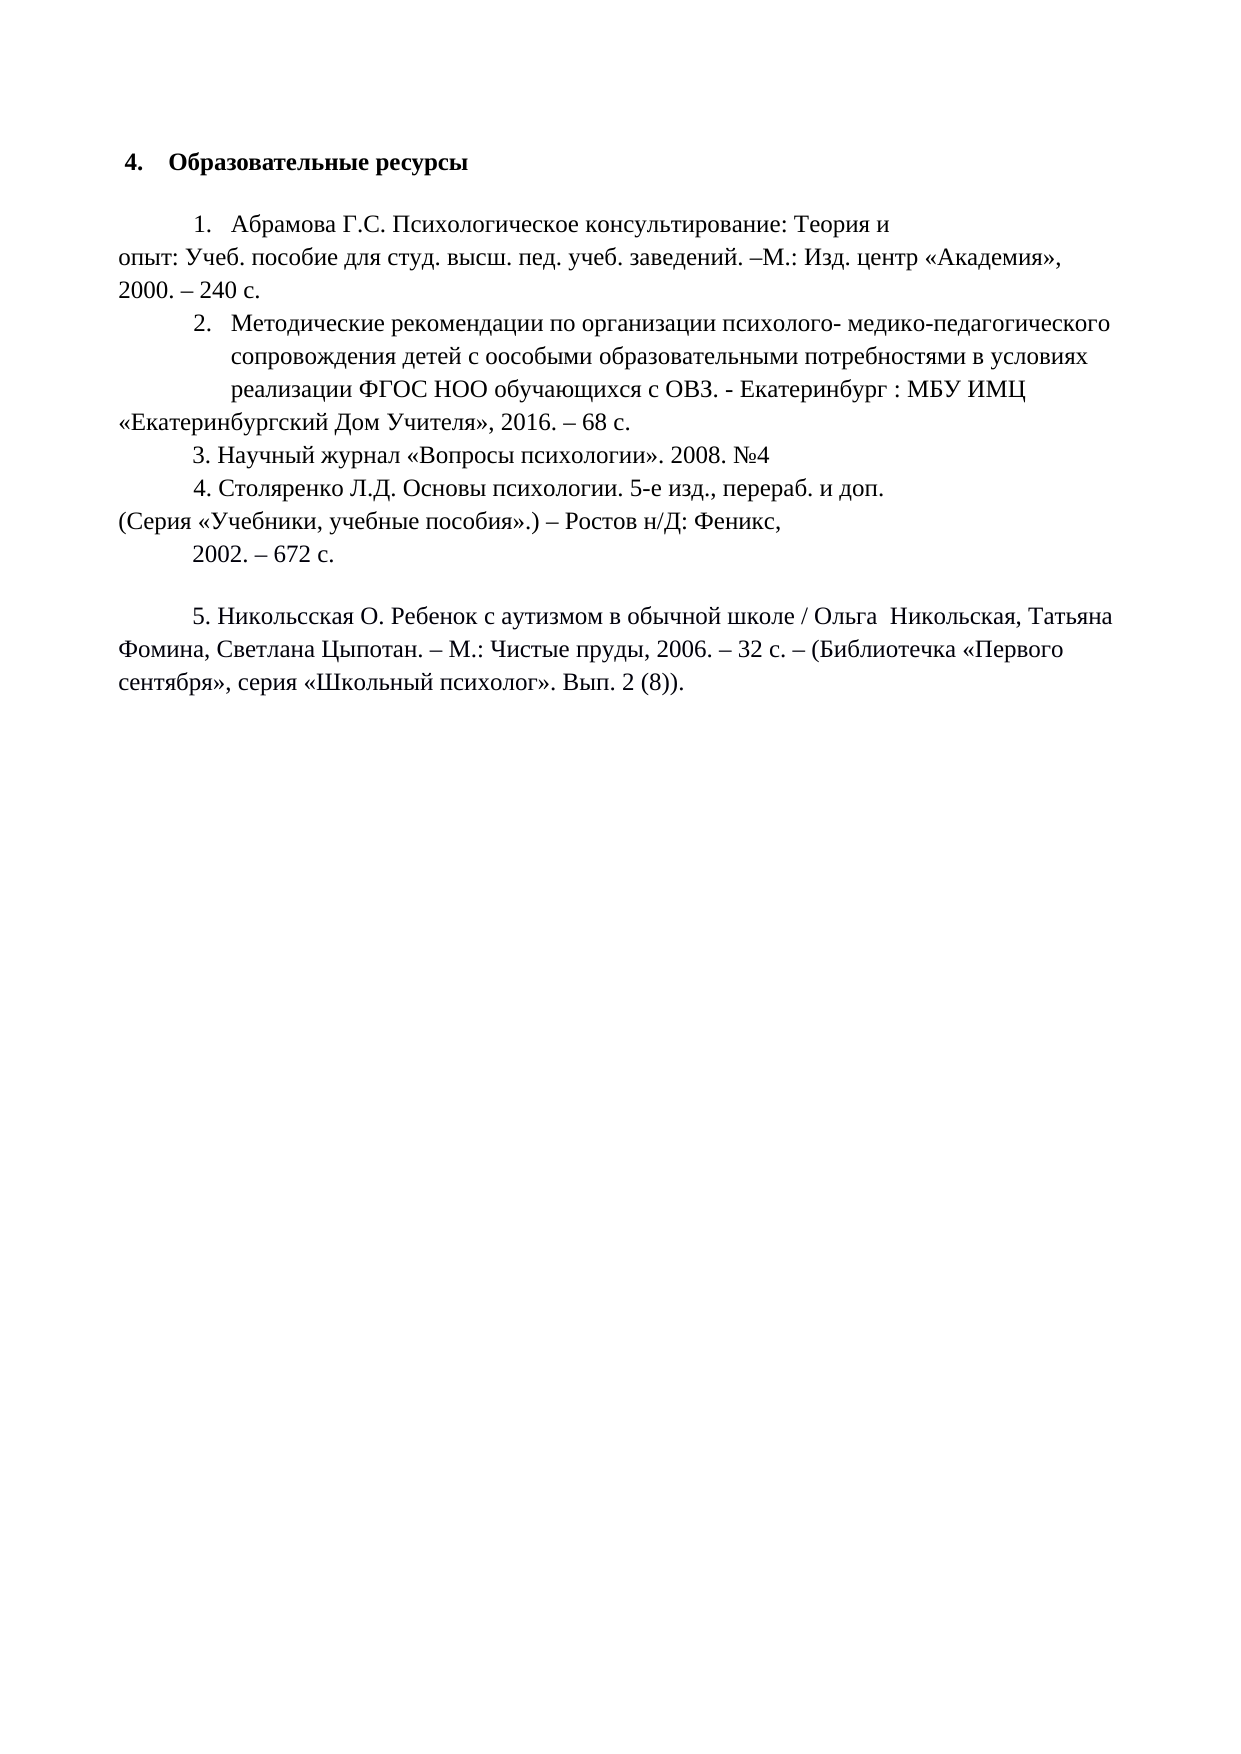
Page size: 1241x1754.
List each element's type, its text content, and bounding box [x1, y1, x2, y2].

list Абрамова Г.С. Психологическое консультирование: Теория и [193, 209, 1122, 237]
text 5. Никольсская О. Ребенок с аутизмом в обычной школе / Ольга Никольская, Татьяна Фомина, Светлана Цыпотан. – М.: Чистые пруды, 2006. – 32 с. – (Библиотечка «Первого сентября», серия «Школьный психолог». Вып. 2 (8)). [118, 601, 1122, 696]
text 2002. – 672 с. [118, 539, 1122, 568]
list Методические рекомендации по организации психолого- медико-педагогического сопровождения детей с оособыми образовательными потребностями в условиях реализации ФГОС НОО обучающихся с ОВЗ. - Екатеринбург : МБУ ИМЦ [193, 308, 1122, 402]
text (Серия «Учебники, учебные пособия».) – Ростов н/Д: Феникс, [118, 506, 1122, 534]
text «Екатеринбургский Дом Учителя», 2016. – 68 с. [118, 407, 1122, 436]
text 4. Столяренко Л.Д. Основы психологии. 5-е изд., перераб. и доп. [118, 473, 1122, 502]
text опыт: Учеб. пособие для студ. высш. пед. учеб. заведений. –М.: Изд. центр «Академия», 2000. – 240 с. [118, 242, 1122, 303]
text 4. Образовательные ресурсы [118, 147, 1122, 176]
text 3. Научный журнал «Вопросы психологии». 2008. №4 [118, 440, 1122, 468]
